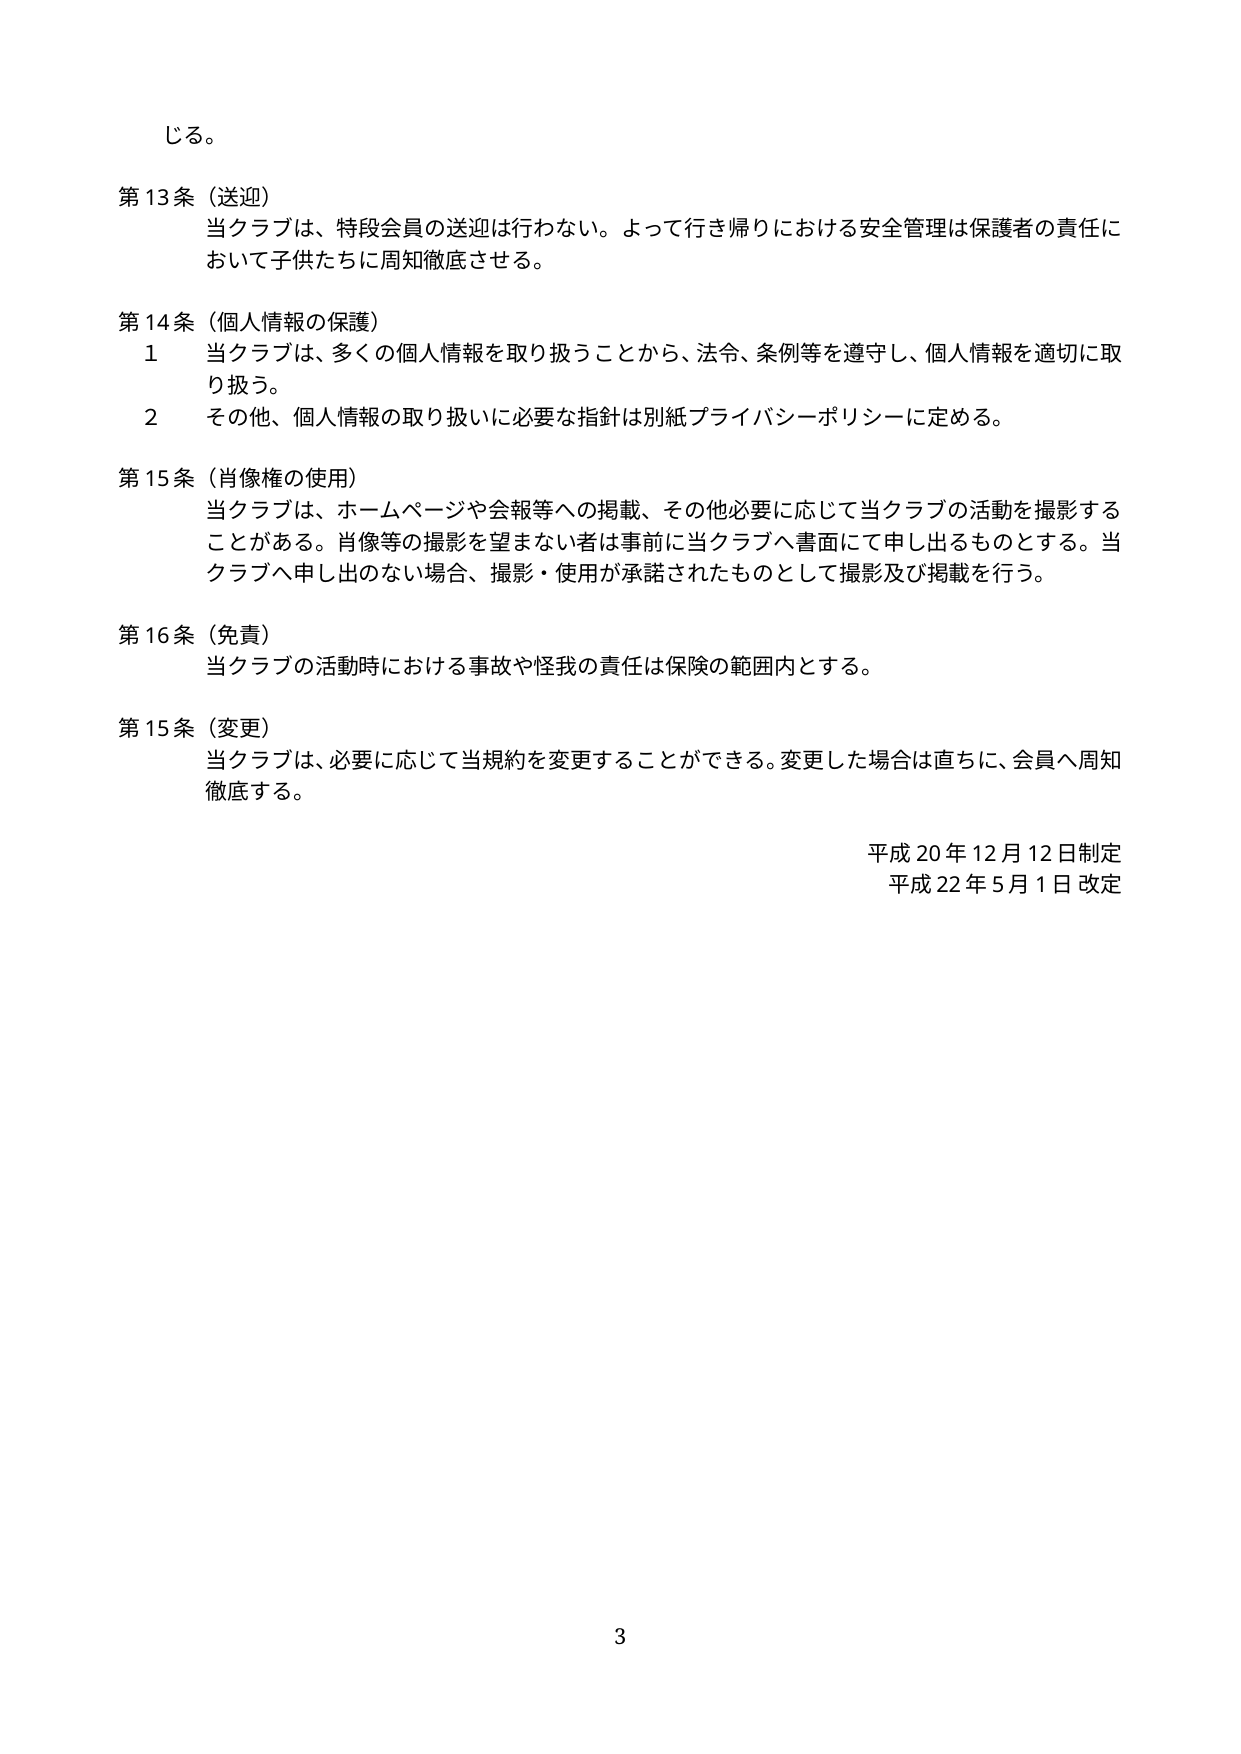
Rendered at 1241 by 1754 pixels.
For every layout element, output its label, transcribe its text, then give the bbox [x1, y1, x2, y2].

text じる。 [140, 118, 1122, 150]
text 第14条（個人情報の保護） [118, 304, 1122, 336]
text ２ その他、個人情報の取り扱いに必要な指針は別紙プライバシーポリシーに定める。 [118, 399, 1122, 431]
text 第13条（送迎） [118, 179, 1122, 211]
text 平成22年5月1日 改定 [118, 867, 1122, 899]
text 当クラブは、特段会員の送迎は行わない。よって行き帰りにおける安全管理は保護者の責任において子供たちに周知徹底させる。 [206, 211, 1122, 275]
text １ 当クラブは、多くの個人情報を取り扱うことから、法令、条例等を遵守し、個人情報を適切に取り扱う。 [140, 336, 1122, 399]
text 当クラブの活動時における事故や怪我の責任は保険の範囲内とする。 [118, 649, 1122, 681]
text 第16条（免責） [118, 618, 1122, 649]
text 平成20年12月12日制定 [118, 836, 1122, 867]
text 第15条（変更） [118, 711, 1122, 743]
text 第15条（肖像権の使用） [118, 461, 1122, 493]
text 当クラブは、ホームページや会報等への掲載、その他必要に応じて当クラブの活動を撮影することがある。肖像等の撮影を望まない者は事前に当クラブへ書面にて申し出るものとする。当クラブへ申し出のない場合、撮影・使用が承諾されたものとして撮影及び掲載を行う。 [206, 493, 1122, 588]
text 当クラブは、必要に応じて当規約を変更することができる。変更した場合は直ちに、会員へ周知徹底する。 [206, 743, 1122, 806]
